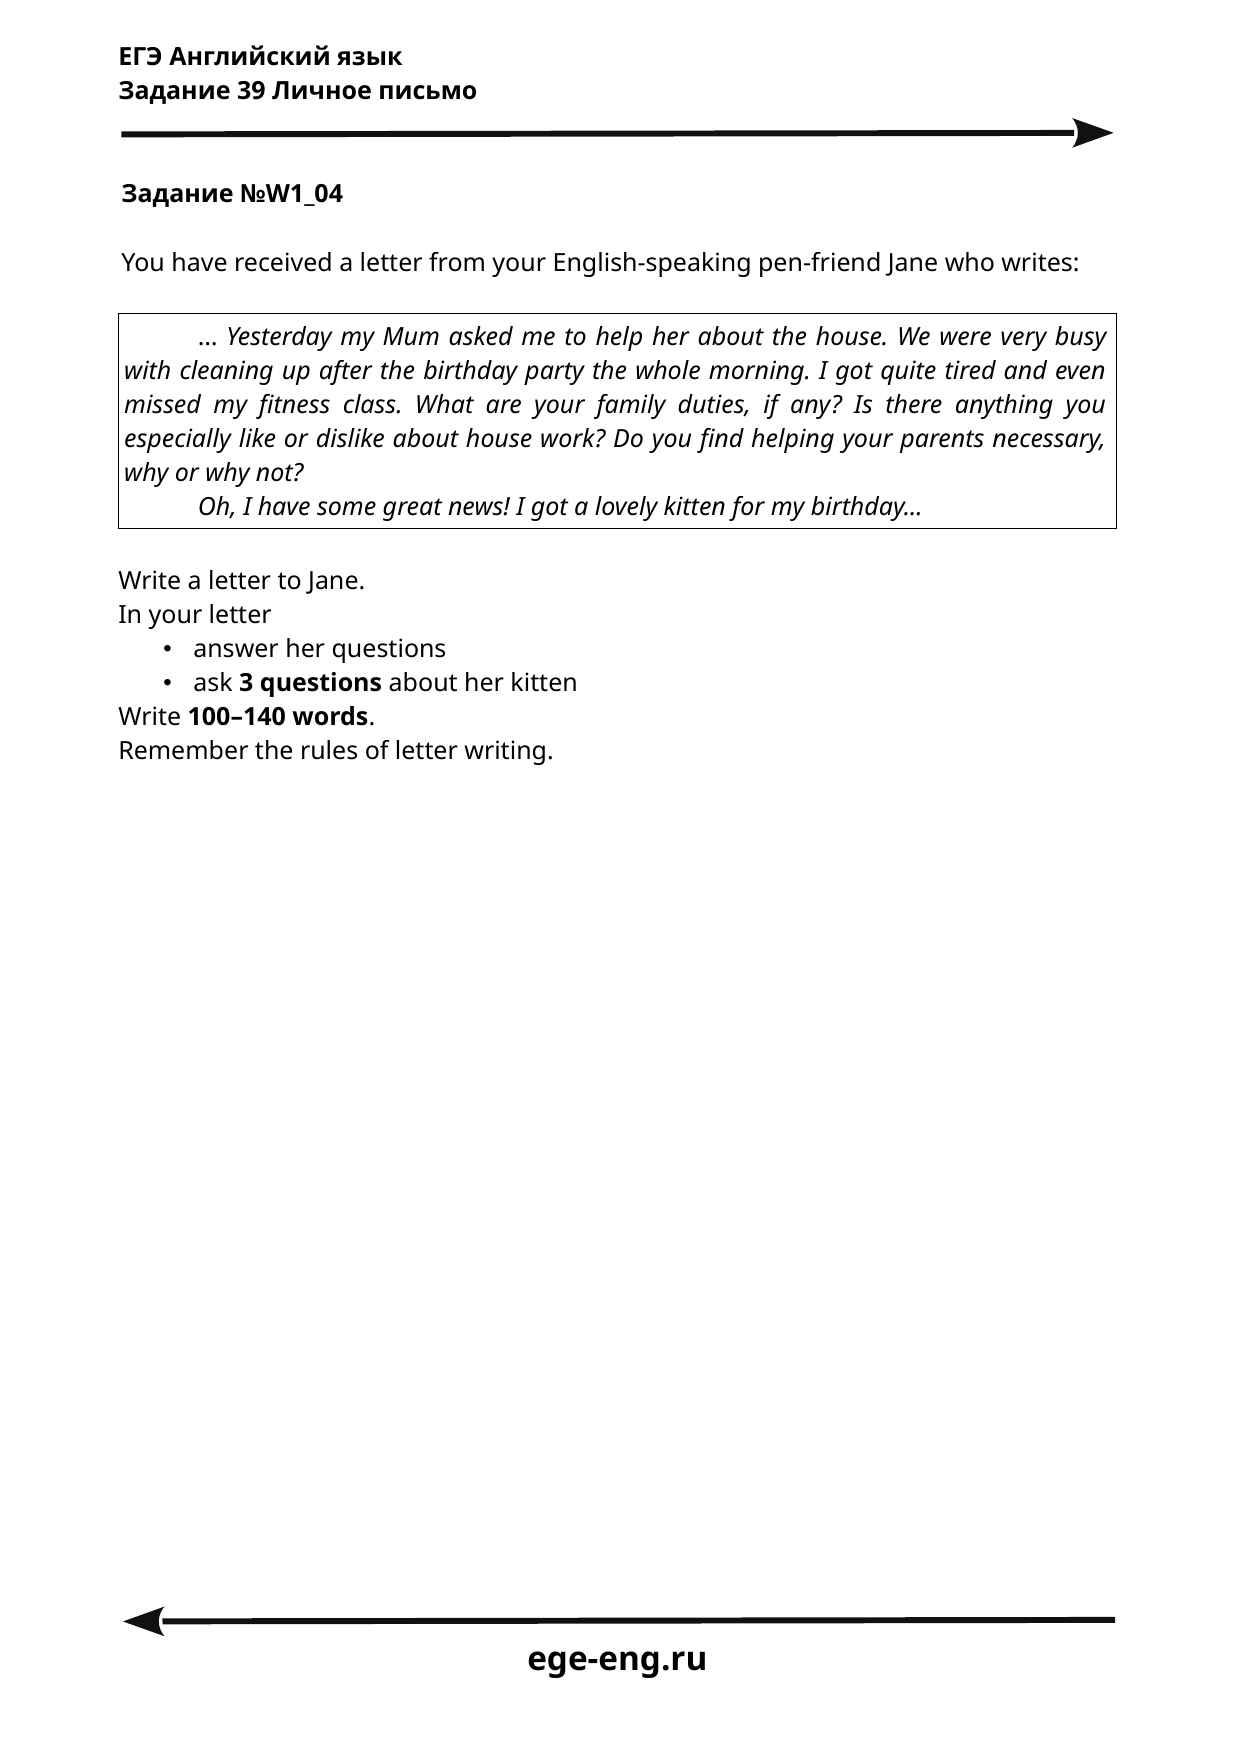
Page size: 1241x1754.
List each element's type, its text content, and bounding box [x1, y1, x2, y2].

text Write 100–140 words. [118, 699, 1116, 733]
text Задание №W1_04 [121, 176, 1113, 210]
text You have received a letter from your English-speaking pen-friend Jane who writes: [121, 244, 1113, 278]
list ask 3 questions about her kitten [118, 665, 1116, 699]
text Remember the rules of letter writing. [118, 733, 1116, 767]
text Write a letter to Jane. [118, 562, 1116, 597]
list answer her questions [118, 631, 1116, 665]
text In your letter [118, 597, 1116, 631]
table_header … Yesterday my Mum asked me to help her about the house. We were very busy with cleaning up after the birthday party the whole morning. I got quite tired and even missed my fitness class. What are your family duties, if any? Is there anything you especially like or dislike about house work? Do you find helping your parents necessary, why or why not? Oh, I have some great news! I got a lovely kitten for my birthday... [119, 314, 1116, 528]
